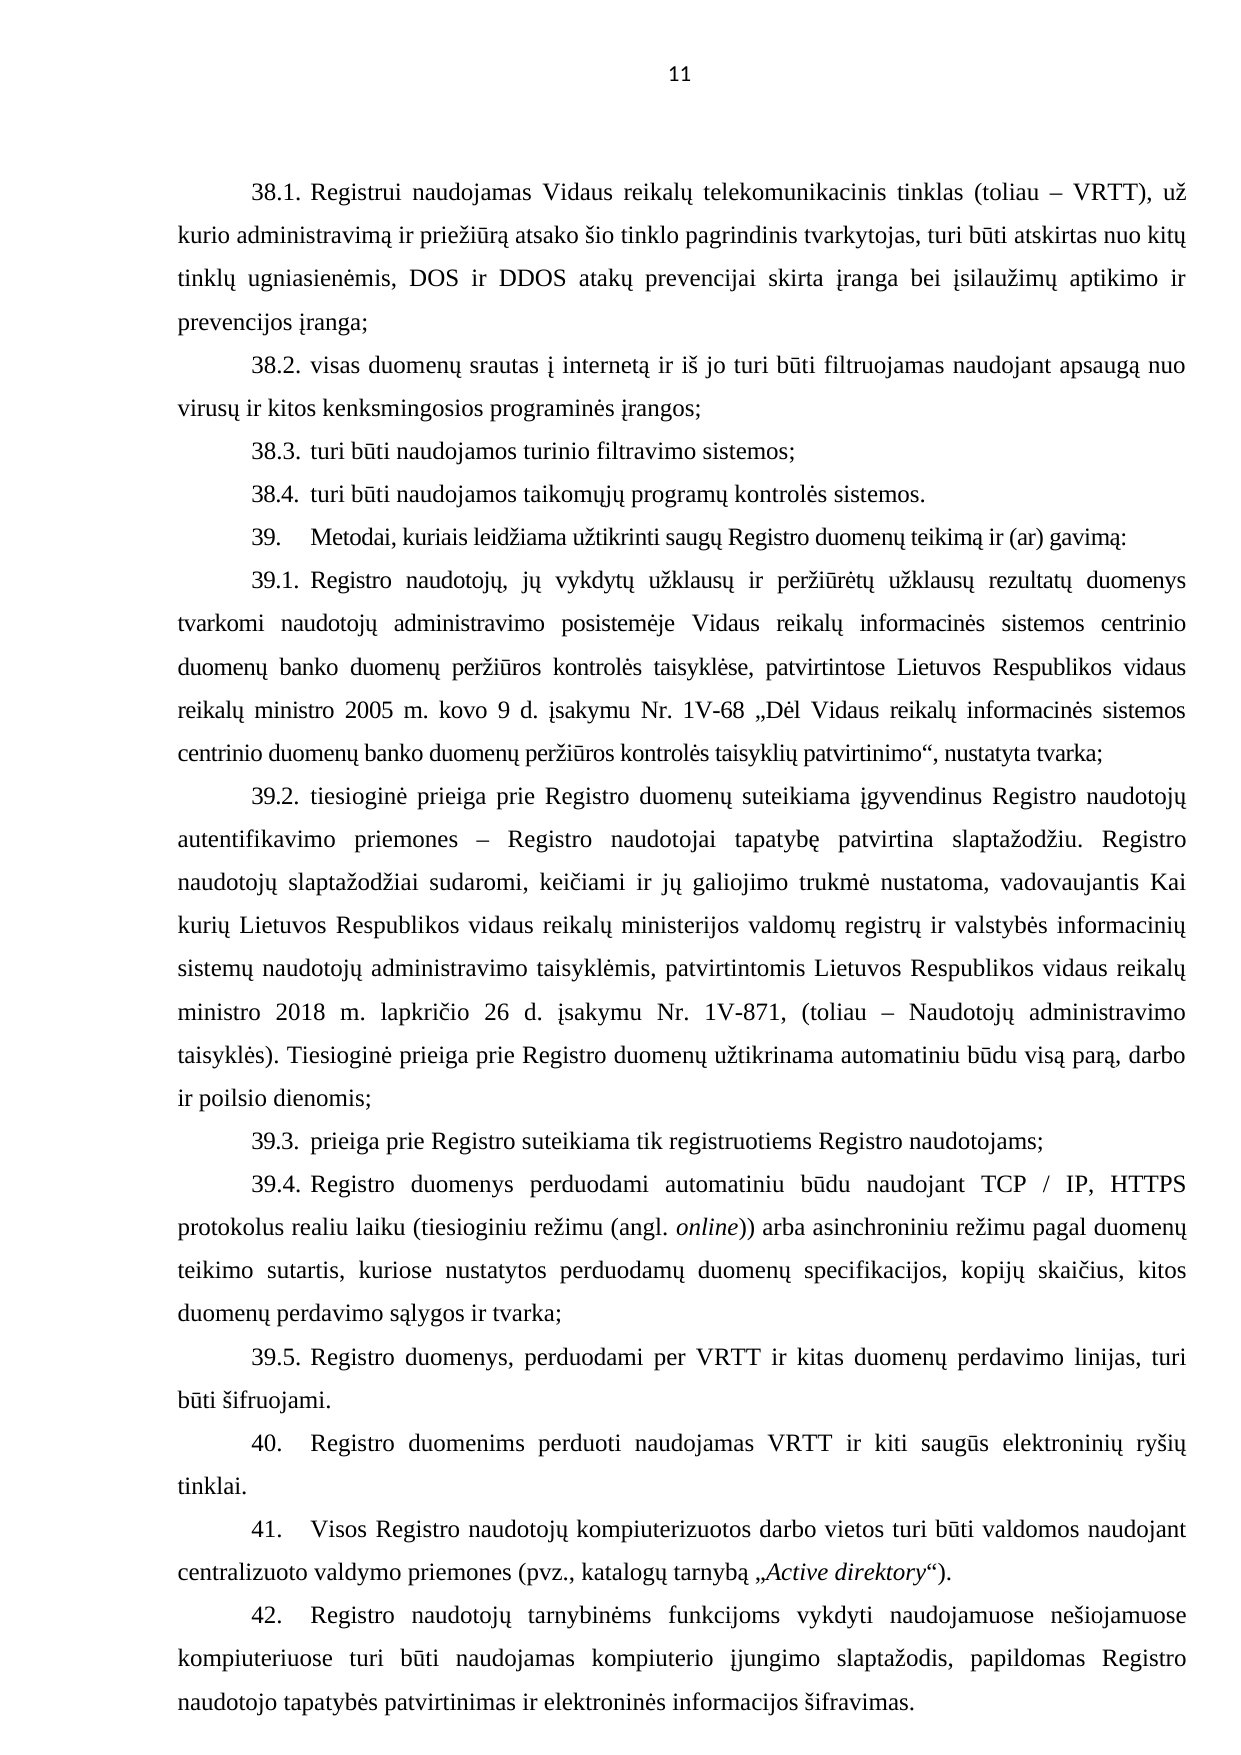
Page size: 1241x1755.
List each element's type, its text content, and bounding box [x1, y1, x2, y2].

text 39.3. prieiga prie Registro suteikiama tik registruotiems Registro naudotojams; [177, 1126, 1187, 1155]
text 39.1. Registro naudotojų, jų vykdytų užklausų ir peržiūrėtų užklausų rezultatų duomenys tvarkomi naudotojų administravimo posistemėje Vidaus reikalų informacinės sistemos centrinio duomenų banko duomenų peržiūros kontrolės taisyklėse, patvirtintose Lietuvos Respublikos vidaus reikalų ministro 2005 m. kovo 9 d. įsakymu Nr. 1V-68 „Dėl Vidaus reikalų informacinės sistemos centrinio duomenų banko duomenų peržiūros kontrolės taisyklių patvirtinimo“, nustatyta tvarka; [177, 565, 1187, 767]
text 39.2. tiesioginė prieiga prie Registro duomenų suteikiama įgyvendinus Registro naudotojų autentifikavimo priemones – Registro naudotojai tapatybę patvirtina slaptažodžiu. Registro naudotojų slaptažodžiai sudaromi, keičiami ir jų galiojimo trukmė nustatoma, vadovaujantis Kai kurių Lietuvos Respublikos vidaus reikalų ministerijos valdomų registrų ir valstybės informacinių sistemų naudotojų administravimo taisyklėmis, patvirtintomis Lietuvos Respublikos vidaus reikalų ministro 2018 m. lapkričio 26 d. įsakymu Nr. 1V-871, (toliau – Naudotojų administravimo taisyklės). Tiesioginė prieiga prie Registro duomenų užtikrinama automatiniu būdu visą parą, darbo ir poilsio dienomis; [177, 781, 1187, 1112]
text 38.2. visas duomenų srautas į internetą ir iš jo turi būti filtruojamas naudojant apsaugą nuo virusų ir kitos kenksmingosios programinės įrangos; [177, 350, 1187, 422]
text 39. Metodai, kuriais leidžiama užtikrinti saugų Registro duomenų teikimą ir (ar) gavimą: [177, 522, 1187, 551]
text 38.4. turi būti naudojamos taikomųjų programų kontrolės sistemos. [177, 479, 1187, 508]
text 38.1. Registrui naudojamas Vidaus reikalų telekomunikacinis tinklas (toliau – VRTT), už kurio administravimą ir priežiūrą atsako šio tinklo pagrindinis tvarkytojas, turi būti atskirtas nuo kitų tinklų ugniasienėmis, DOS ir DDOS atakų prevencijai skirta įranga bei įsilaužimų aptikimo ir prevencijos įranga; [177, 177, 1187, 335]
text 40. Registro duomenims perduoti naudojamas VRTT ir kiti saugūs elektroninių ryšių tinklai. [177, 1428, 1187, 1500]
text 42. Registro naudotojų tarnybinėms funkcijoms vykdyti naudojamuose nešiojamuose kompiuteriuose turi būti naudojamas kompiuterio įjungimo slaptažodis, papildomas Registro naudotojo tapatybės patvirtinimas ir elektroninės informacijos šifravimas. [177, 1600, 1187, 1715]
text 41. Visos Registro naudotojų kompiuterizuotos darbo vietos turi būti valdomos naudojant centralizuoto valdymo priemones (pvz., katalogų tarnybą „Active direktory“). [177, 1514, 1187, 1586]
text 39.5. Registro duomenys, perduodami per VRTT ir kitas duomenų perdavimo linijas, turi būti šifruojami. [177, 1342, 1187, 1413]
text 38.3. turi būti naudojamos turinio filtravimo sistemos; [177, 436, 1187, 465]
text 39.4. Registro duomenys perduodami automatiniu būdu naudojant TCP / IP, HTTPS protokolus realiu laiku (tiesioginiu režimu (angl. online)) arba asinchroniniu režimu pagal duomenų teikimo sutartis, kuriose nustatytos perduodamų duomenų specifikacijos, kopijų skaičius, kitos duomenų perdavimo sąlygos ir tvarka; [177, 1169, 1187, 1327]
